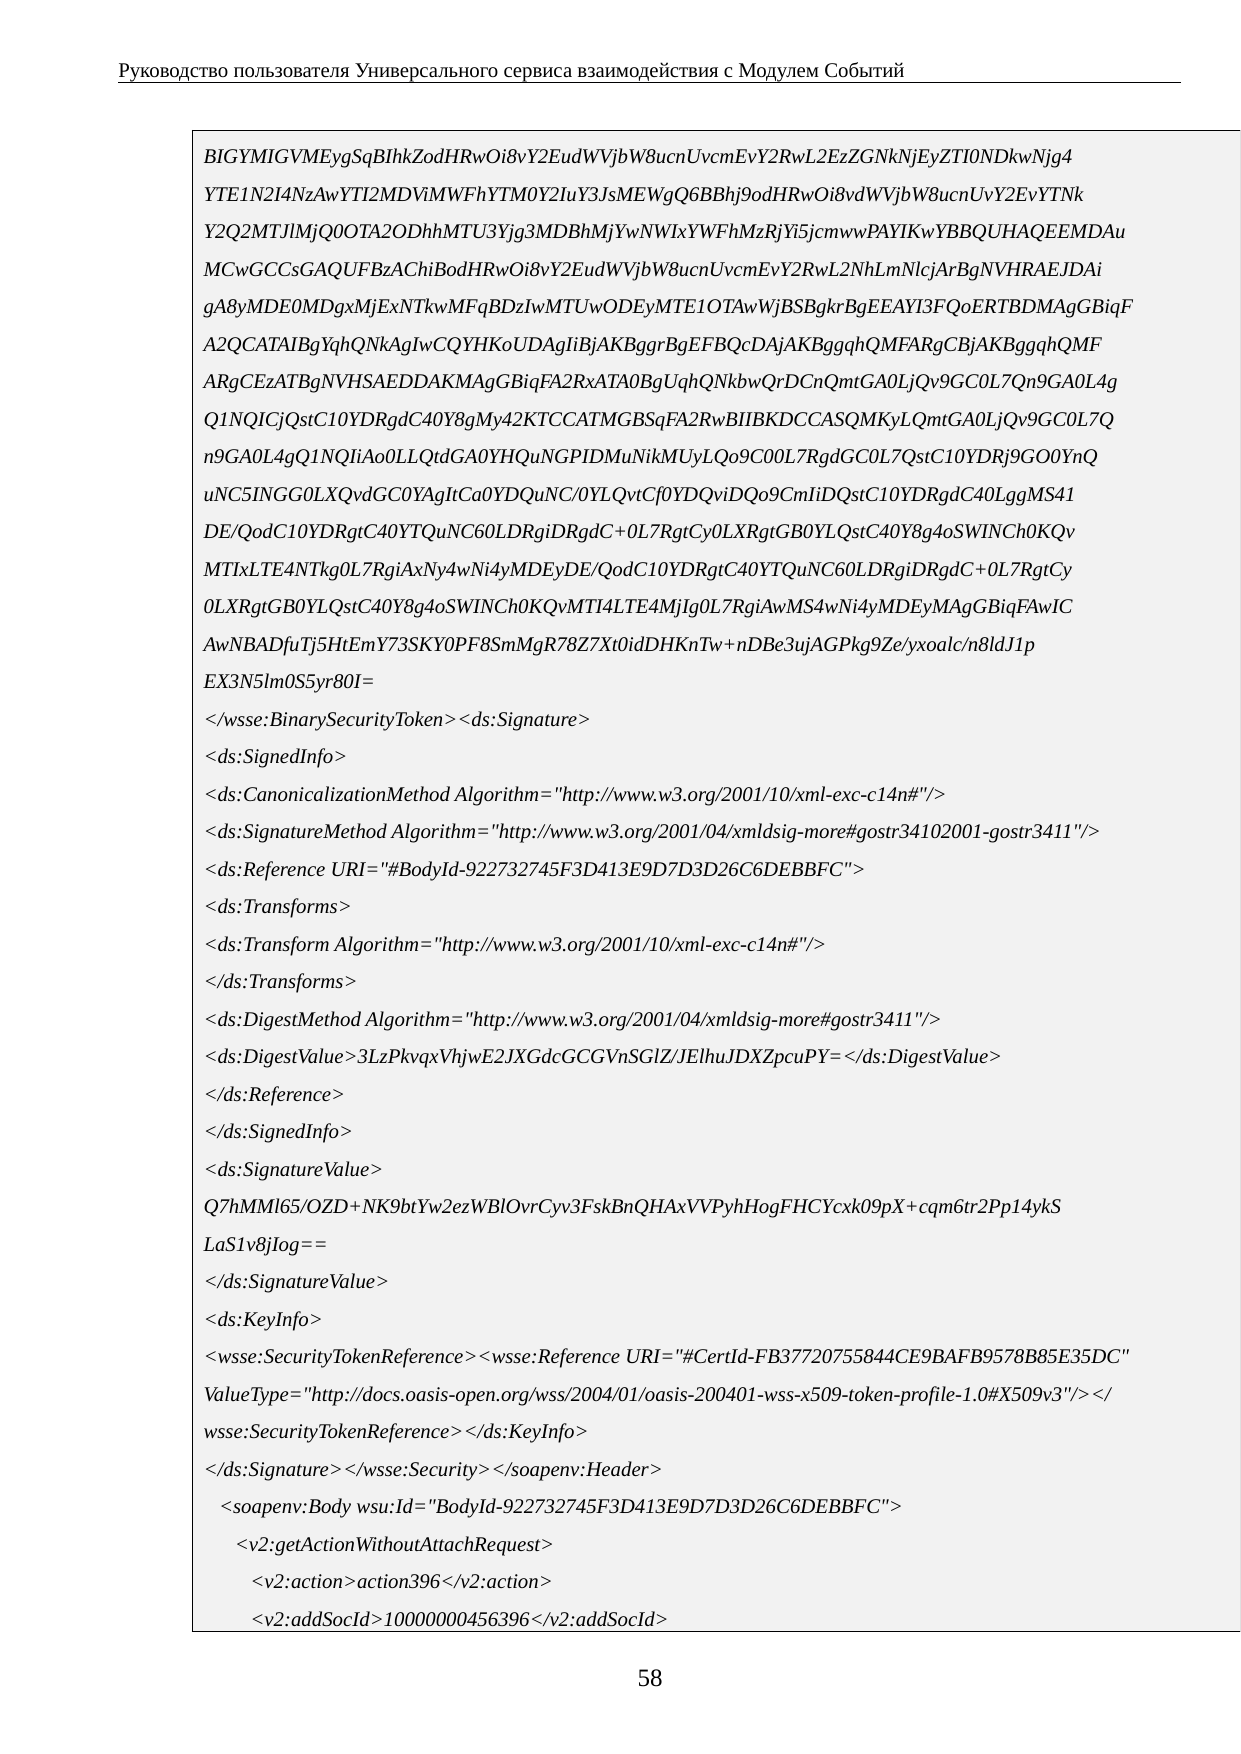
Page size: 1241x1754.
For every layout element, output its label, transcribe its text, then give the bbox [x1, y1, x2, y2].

table_header <soapenv:Envelope xmlns:soapenv="http://schemas.xmlsoap.org/soap/envelope/" xmlns:ds="http://www.w3.org/2000/09/xmldsig#" xmlns:v2="http://history.smev.ru/v2/" xmlns:wsse="http://docs.oasis-open.org/wss/2004/01/oasis-200401-wss-wssecurity-secext-1.0.xsd" xmlns:wsu="http://docs.oasis-open.org/wss/2004/01/oasis-200401-wss-wssecurity-utility-1.0.xsd"> <soapenv:Header><wsse:Security soapenv:actor="http://smev.gosuslugi.ru/actors/smev"><wsse:BinarySecurityToken EncodingType="http://docs.oasis-open.org/wss/2004/01/oasis-200401-wss-soap-message-security-1.0#Base64Binary" ValueType="http://docs.oasis-open.org/wss/2004/01/oasis-200401-wss-x509-token-profile-1.0#X509v3" wsu:Id="CertId-FB37720755844CE9BAFB9578B85E35DC"> MIIICzCCB7qgAwIBAgIKSVuGNwAAAAANdDAIBgYqhQMCAgMwggESMRgwFgYFKoUDZAESDTExMDUw MjQwMDYyMzAxGjAYBggqhQMDgQMBARIMMDA1MDI0MTE1Mjg5MSQwIgYDVQQJDBvQmNC70YzQuNC9 0YHQutC+0LUg0YguINC0LjQxGjAYBgkqhkiG9w0BCQEWC2NhQHVlY21vLnJ1MQswCQYDVQQGEwJS VTEvMC0GA1UECAwmNTAg0JzQvtGB0LrQvtCy0YHQutCw0Y8g0L7QsdC70LDRgdGC0YwxHzAdBgNV BAcMFtCa0YDQsNGB0L3QvtCz0L7RgNGB0LoxHTAbBgNVBAoMFNCe0JDQniAi0KPQrdCaINCc0J4i MRowGAYDVQQDDBHQo9CmIE9BTyDQo9CtSyBNTzAeFw0xNDA4MTIxMTU5MDBaFw0xNTA4MTIxMjA5 MDBaMIIBTDEYMBYGBSqFA2QBEg0xMDc1MDI0MDAwMjQ4MRowGAYIKoUDA4EDAQESDDAwNTAyNDA4 NTE1NDEdMBsGCSqGSIb3DQEJARYOc21ldkBtaXRzbW8ucnUxCzAJBgNVBAYTAlJVMTMwMQYDVQQI HioANQAwACAEHAQ+BEEEOgQ+BDIEQQQ6BDAETwAgBD4EMQQ7BDAEQQRCBEwxIzAhBgNVBAceGgQa BEAEMARBBD0EPgQzBD4EQARBBDoALQA3MX0wewYDVQQKHnQEHAQ4BD0EOARBBEIENQRABEEEQgQy BD4AIAQzBD4EQQAuACAEQwQ/BEAEMAQyAC4AIAQ4BD0ERAQ+BEAEPAQwBEYEOAQ+BD0EPQRLBEUA IARCBDUERQQ9BD4EOwQ+BDMEOAQ5ACAEOAAgBEEEMgRPBDcEODEPMA0GA1UEAxMGMTE2OTAxMGMw HAYGKoUDAgITMBIGByqFAwICJAAGByqFAwICHgEDQwAEQEt5aJqsJ2l5aV7k0EAzlg9AhgVmfRPz DykoijTW/GPSRwwbP7ILFoc4kis0Op1FWnc/C3amxNTSqX8qM+WpKjWjggSwMIIErDAOBgNVHQ8B Af8EBAMCBPAwQAYDVR0lBDkwNwYGKoUDZAIBBgYqhQNkAgIGByqFAwICIgYGCCsGAQUFBwMCBggq hQMFARgCBgYIKoUDBQEYAhMwHQYDVR0OBBYEFPNVxdiKKzNHlO0iIYIXO3jCEw6PMIIBUwYDVR0j BIIBSjCCAUaAFKPc1hLiRJBoihV7hwCiYFsaqjTLoYIBGqSCARYwggESMRgwFgYFKoUDZAESDTEx MDUwMjQwMDYyMzAxGjAYBggqhQMDgQMBARIMMDA1MDI0MTE1Mjg5MSQwIgYDVQQJDBvQmNC70YzQ uNC90YHQutC+0LUg0YguINC0LjQxGjAYBgkqhkiG9w0BCQEWC2NhQHVlY21vLnJ1MQswCQYDVQQG EwJSVTEvMC0GA1UECAwmNTAg0JzQvtGB0LrQvtCy0YHQutCw0Y8g0L7QsdC70LDRgdGC0YwxHzAd BgNVBAcMFtCa0YDQsNGB0L3QvtCz0L7RgNGB0LoxHTAbBgNVBAoMFNCe0JDQniAi0KPQrdCaINCc 0J4iMRowGAYDVQQDDBHQo9CmIE9BTyDQo9CtSyBNT4IQVja5bNUZd5lPG4P8orVQaDCBoAYDVR0f BIGYMIGVMEygSqBIhkZodHRwOi8vY2EudWVjbW8ucnUvcmEvY2RwL2EzZGNkNjEyZTI0NDkwNjg4 YTE1N2I4NzAwYTI2MDViMWFhYTM0Y2IuY3JsMEWgQ6BBhj9odHRwOi8vdWVjbW8ucnUvY2EvYTNk Y2Q2MTJlMjQ0OTA2ODhhMTU3Yjg3MDBhMjYwNWIxYWFhMzRjYi5jcmwwPAYIKwYBBQUHAQEEMDAu MCwGCCsGAQUFBzAChiBodHRwOi8vY2EudWVjbW8ucnUvcmEvY2RwL2NhLmNlcjArBgNVHRAEJDAi gA8yMDE0MDgxMjExNTkwMFqBDzIwMTUwODEyMTE1OTAwWjBSBgkrBgEEAYI3FQoERTBDMAgGBiqF A2QCATAIBgYqhQNkAgIwCQYHKoUDAgIiBjAKBggrBgEFBQcDAjAKBggqhQMFARgCBjAKBggqhQMF ARgCEzATBgNVHSAEDDAKMAgGBiqFA2RxATA0BgUqhQNkbwQrDCnQmtGA0LjQv9GC0L7Qn9GA0L4g Q1NQICjQstC10YDRgdC40Y8gMy42KTCCATMGBSqFA2RwBIIBKDCCASQMKyLQmtGA0LjQv9GC0L7Q n9GA0L4gQ1NQIiAo0LLQtdGA0YHQuNGPIDMuNikMUyLQo9C00L7RgdGC0L7QstC10YDRj9GO0YnQ uNC5INGG0LXQvdGC0YAgItCa0YDQuNC/0YLQvtCf0YDQviDQo9CmIiDQstC10YDRgdC40LggMS41 DE/QodC10YDRgtC40YTQuNC60LDRgiDRgdC+0L7RgtCy0LXRgtGB0YLQstC40Y8g4oSWINCh0KQv MTIxLTE4NTkg0L7RgiAxNy4wNi4yMDEyDE/QodC10YDRgtC40YTQuNC60LDRgiDRgdC+0L7RgtCy 0LXRgtGB0YLQstC40Y8g4oSWINCh0KQvMTI4LTE4MjIg0L7RgiAwMS4wNi4yMDEyMAgGBiqFAwIC AwNBADfuTj5HtEmY73SKY0PF8SmMgR78Z7Xt0idDHKnTw+nDBe3ujAGPkg9Ze/yxoalc/n8ldJ1p EX3N5lm0S5yr80I= </wsse:BinarySecurityToken><ds:Signature> <ds:SignedInfo> <ds:CanonicalizationMethod Algorithm="http://www.w3.org/2001/10/xml-exc-c14n#"/> <ds:SignatureMethod Algorithm="http://www.w3.org/2001/04/xmldsig-more#gostr34102001-gostr3411"/> <ds:Reference URI="#BodyId-922732745F3D413E9D7D3D26C6DEBBFC"> <ds:Transforms> <ds:Transform Algorithm="http://www.w3.org/2001/10/xml-exc-c14n#"/> </ds:Transforms> <ds:DigestMethod Algorithm="http://www.w3.org/2001/04/xmldsig-more#gostr3411"/> <ds:DigestValue>3LzPkvqxVhjwE2JXGdcGCGVnSGlZ/JElhuJDXZpcuPY=</ds:DigestValue> </ds:Reference> </ds:SignedInfo> <ds:SignatureValue> Q7hMMl65/OZD+NK9btYw2ezWBlOvrCyv3FskBnQHAxVVPyhHogFHCYcxk09pX+cqm6tr2Pp14ykS LaS1v8jIog== </ds:SignatureValue> <ds:KeyInfo> <wsse:SecurityTokenReference><wsse:Reference URI="#CertId-FB37720755844CE9BAFB9578B85E35DC" ValueType="http://docs.oasis-open.org/wss/2004/01/oasis-200401-wss-x509-token-profile-1.0#X509v3"/></wsse:SecurityTokenReference></ds:KeyInfo> </ds:Signature></wsse:Security></soapenv:Header> <soapenv:Body wsu:Id="BodyId-922732745F3D413E9D7D3D26C6DEBBFC"> <v2:getActionWithoutAttachRequest> <v2:action>action396</v2:action> <v2:addSocId>10000000456396</v2:addSocId> <v2:addSocIdCode>atk</v2:addSocIdCode> <v2:applicantId>1396</v2:applicantId> <v2:arrayOfAddAppId> <v2:item> <v2:code>ogrn</v2:code> <v2:id>4334</v2:id> </v2:item> </v2:arrayOfAddAppId> <v2:changedAfter>2015-03-25T20:30:00</v2:changedAfter> <v2:from>2015-03-25T20:30:00</v2:from> <v2:guid>91081e88-ef11-4a2f-a743-f89e88482e72</v2:guid> <v2:isFinished>false</v2:isFinished> <v2:max>10</v2:max> <v2:page>0</v2:page> <v2:socId>2000000456396</v2:socId> <v2:to>2015-03-28T20:30:00</v2:to> <v2:type>petition</v2:type> <v2:uniqId>a506abf4-2432-4182-89c9-661fede25400</v2:uniqId> </v2:getActionWithoutAttachRequest> </soapenv:Body> </soapenv:Envelope> [193, 131, 1240, 1631]
